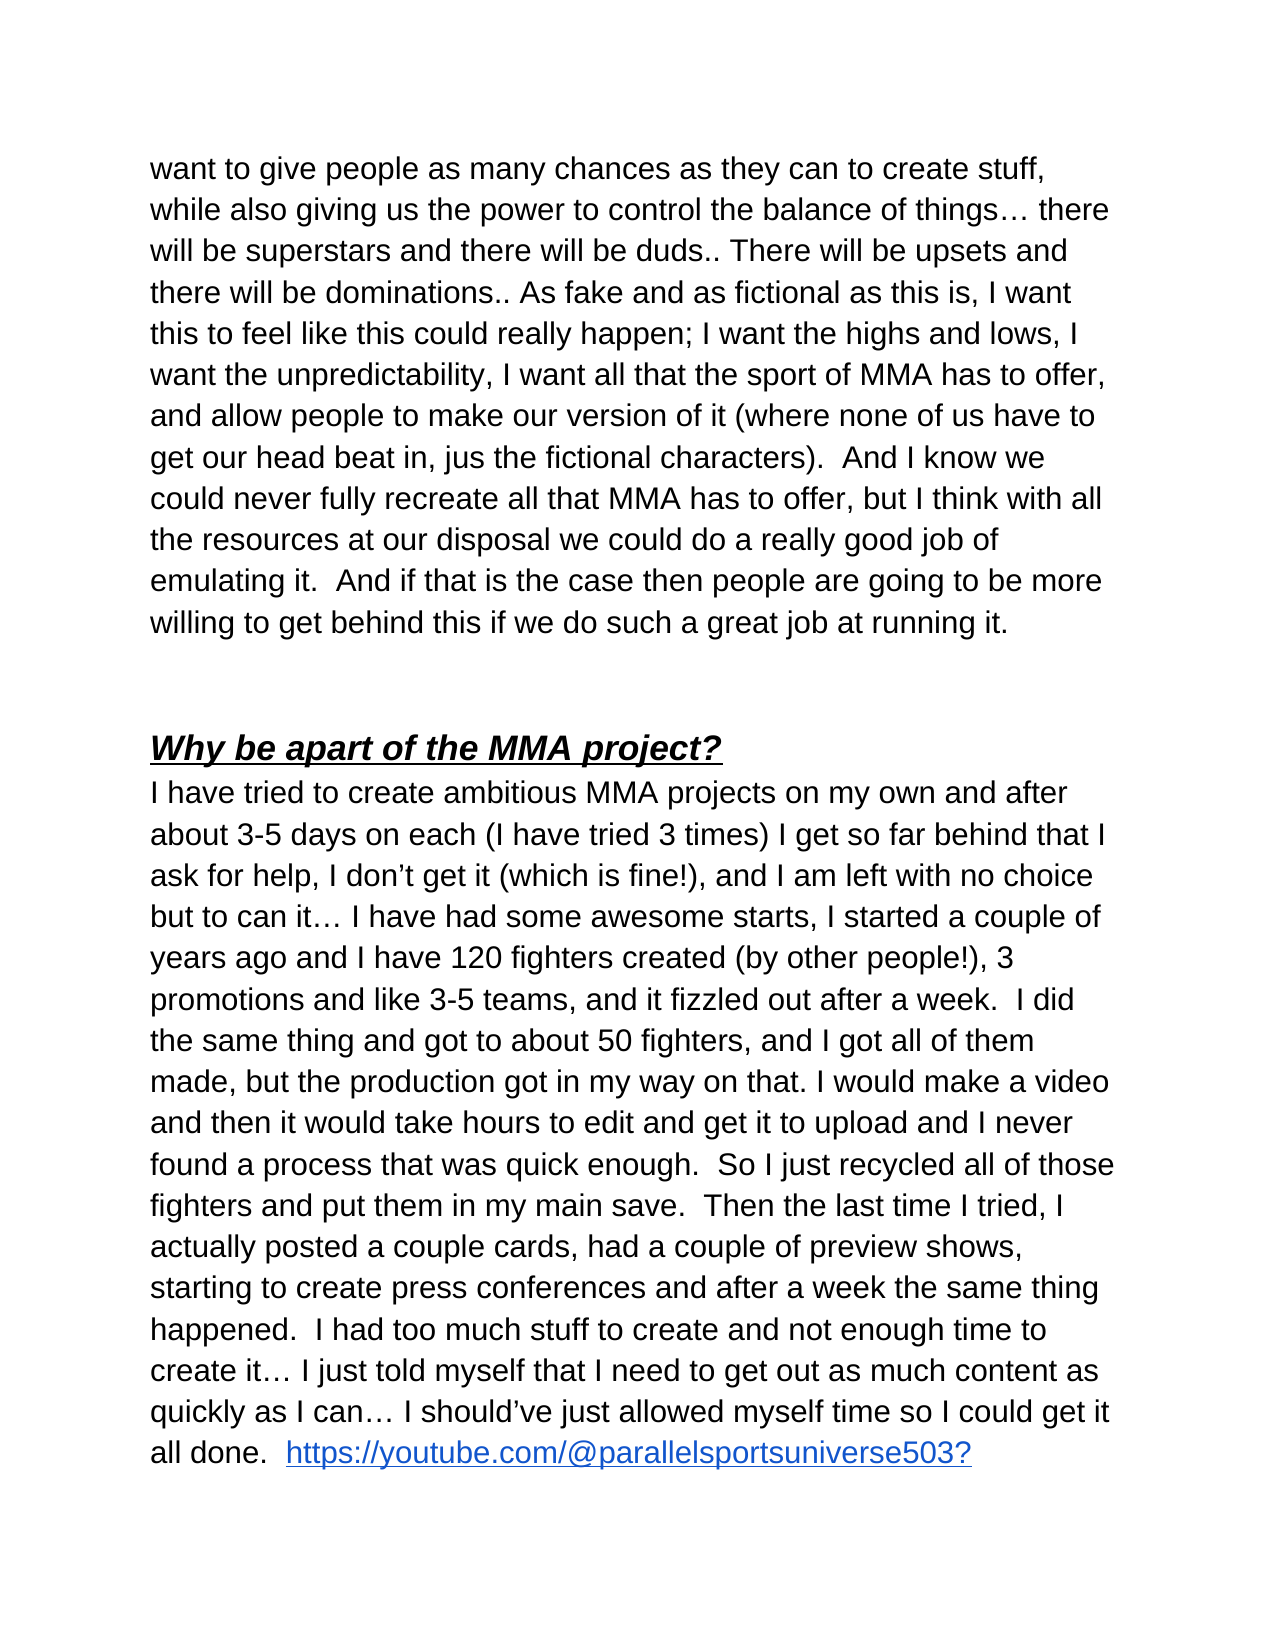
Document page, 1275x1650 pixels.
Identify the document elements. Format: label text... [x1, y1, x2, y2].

text want to give people as many chances as they can to create stuff, while also giving us the power to control the balance of things… there will be superstars and there will be duds.. There will be upsets and there will be dominations.. As fake and as fictional as this is, I want this to feel like this could really happen; I want the highs and lows, I want the unpredictability, I want all that the sport of MMA has to offer, and allow people to make our version of it (where none of us have to get our head beat in, jus the fictional characters). And I know we could never fully recreate all that MMA has to offer, but I think with all the resources at our disposal we could do a really good job of emulating it. And if that is the case then people are going to be more willing to get behind this if we do such a great job at running it. [150, 150, 1125, 640]
text I have tried to create ambitious MMA projects on my own and after about 3-5 days on each (I have tried 3 times) I get so far behind that I ask for help, I don’t get it (which is fine!), and I am left with no choice but to can it… I have had some awesome starts, I started a couple of years ago and I have 120 fighters created (by other people!), 3 promotions and like 3-5 teams, and it fizzled out after a week. I did the same thing and got to about 50 fighters, and I got all of them made, but the production got in my way on that. I would make a video and then it would take hours to edit and get it to upload and I never found a process that was quick enough. So I just recycled all of those fighters and put them in my main save. Then the last time I tried, I actually posted a couple cards, had a couple of preview shows, starting to create press conferences and after a week the same thing happened. I had too much stuff to create and not enough time to create it… I just told myself that I need to get out as much content as quickly as I can… I should’ve just allowed myself time so I could get it all done. https://youtube.com/@parallelsportsuniverse503? [150, 774, 1125, 1470]
text Why be apart of the MMA project? [150, 727, 1125, 768]
